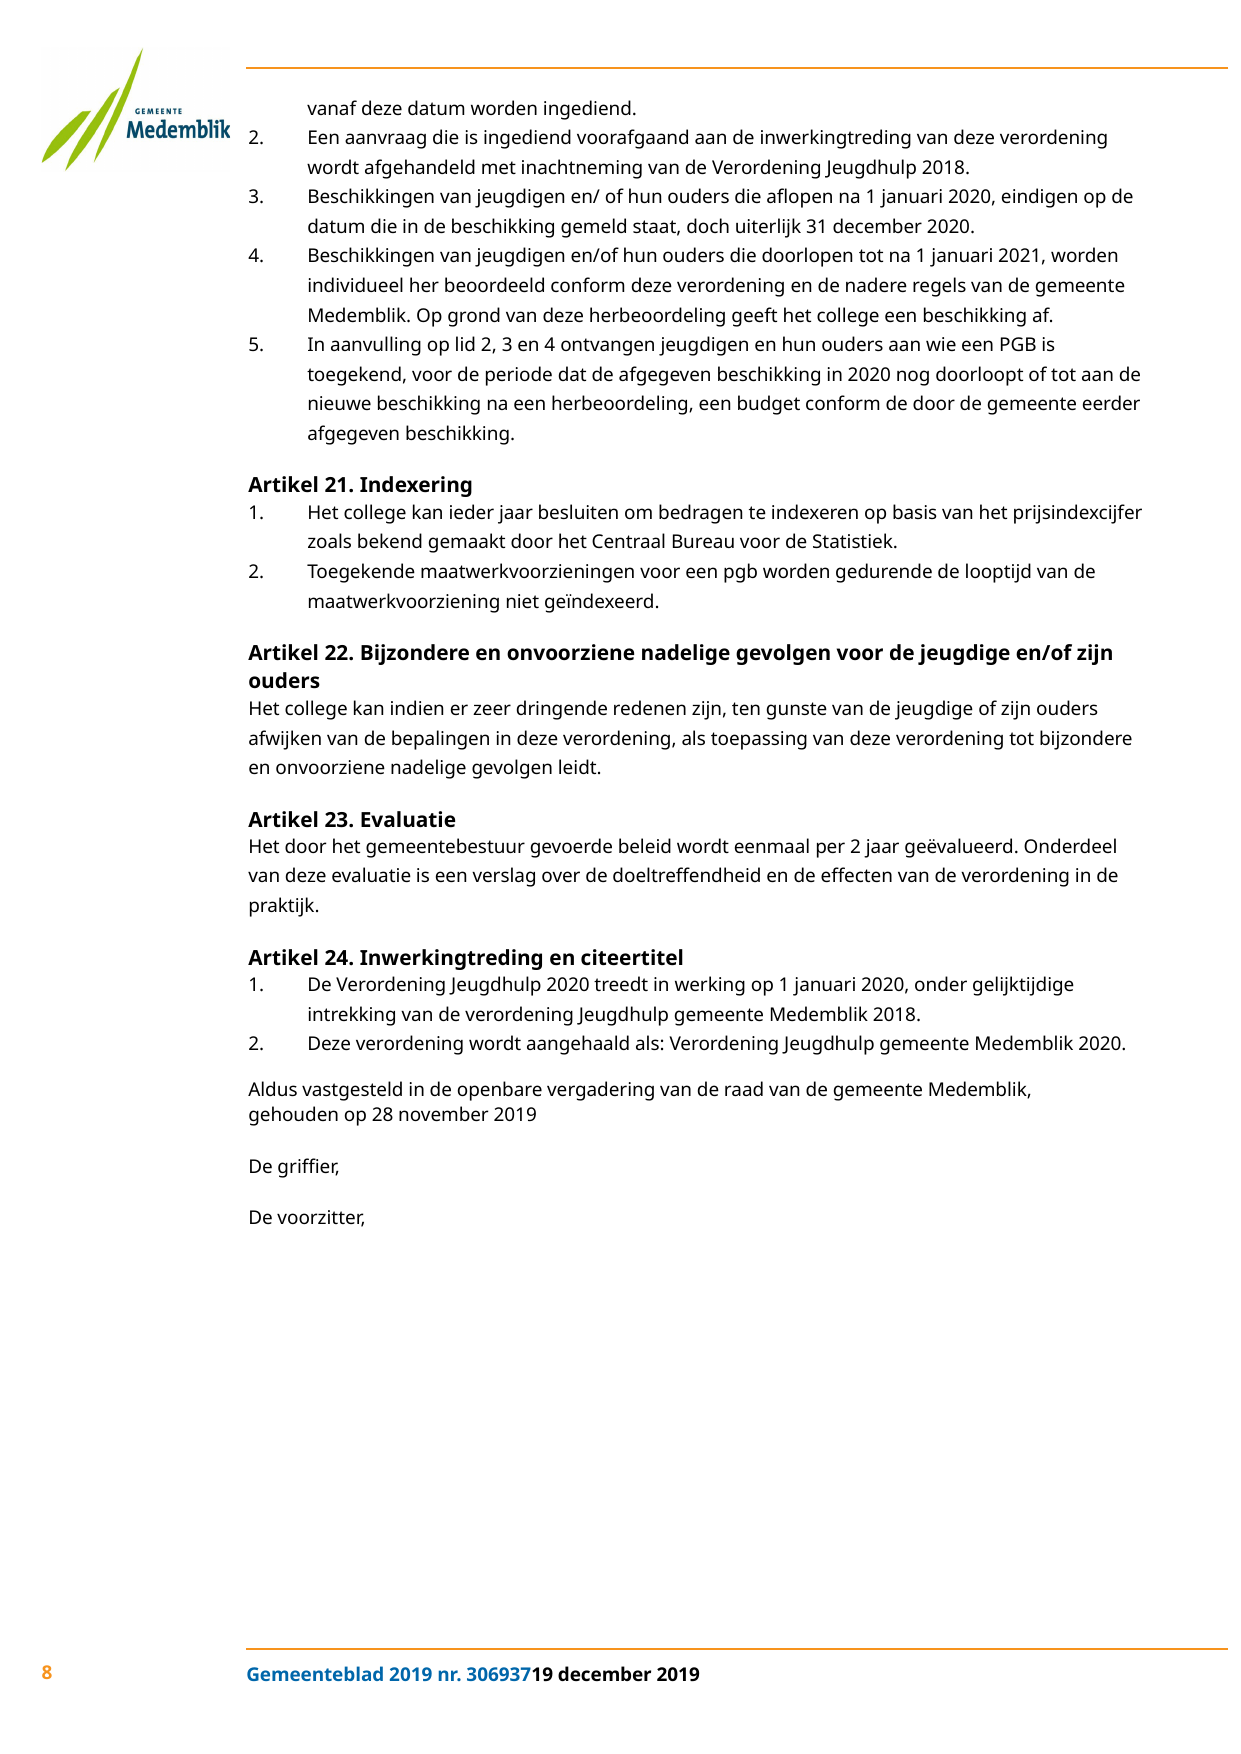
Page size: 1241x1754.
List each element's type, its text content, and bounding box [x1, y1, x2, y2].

text Het door het gemeentebestuur gevoerde beleid wordt eenmaal per 2 jaar geëvalueerd. Onderdeel van deze evaluatie is een verslag over de doeltreffendheid en de effecten van de verordening in de praktijk. [248, 833, 1152, 918]
list Het college kan ieder jaar besluiten om bedragen te indexeren op basis van het prijsindexcijfer zoals bekend gemaakt door het Centraal Bureau voor de Statistiek. [248, 499, 1152, 554]
list vanaf deze datum worden ingediend. [248, 95, 1152, 121]
text Aldus vastgesteld in de openbare vergadering van de raad van de gemeente Medemblik, [248, 1076, 1152, 1102]
picture [41, 47, 231, 172]
list Toegekende maatwerkvoorzieningen voor een pgb worden gedurende de looptijd van de maatwerkvoorziening niet geïndexeerd. [248, 558, 1152, 613]
list Beschikkingen van jeugdigen en/ of hun ouders die aflopen na 1 januari 2020, eindigen op de datum die in de beschikking gemeld staat, doch uiterlijk 31 december 2020. [248, 183, 1152, 239]
list Deze verordening wordt aangehaald als: Verordening Jeugdhulp gemeente Medemblik 2020. [248, 1030, 1152, 1056]
list Beschikkingen van jeugdigen en/of hun ouders die doorlopen tot na 1 januari 2021, worden individueel her beoordeeld conform deze verordening en de nadere regels van de gemeente Medemblik. Op grond van deze herbeoordeling geeft het college een beschikking af. [248, 243, 1152, 328]
text Artikel 22. Bijzondere en onvoorziene nadelige gevolgen voor de jeugdige en/of zijn ouders [248, 638, 1152, 695]
text Artikel 24. Inwerkingtreding en citeertitel [248, 943, 1152, 971]
list In aanvulling op lid 2, 3 en 4 ontvangen jeugdigen en hun ouders aan wie een PGB is toegekend, voor de periode dat de afgegeven beschikking in 2020 nog doorloopt of tot aan de nieuwe beschikking na een herbeoordeling, een budget conform de door de gemeente eerder afgegeven beschikking. [248, 331, 1152, 446]
list Een aanvraag die is ingediend voorafgaand aan de inwerkingtreding van deze verordening wordt afgehandeld met inachtneming van de Verordening Jeugdhulp 2018. [248, 124, 1152, 180]
text De griffier, [248, 1153, 1152, 1179]
text Artikel 23. Evaluatie [248, 805, 1152, 833]
text Het college kan indien er zeer dringende redenen zijn, ten gunste van de jeugdige of zijn ouders afwijken van de bepalingen in deze verordening, als toepassing van deze verordening tot bijzondere en onvoorziene nadelige gevolgen leidt. [248, 695, 1152, 780]
list De Verordening Jeugdhulp 2020 treedt in werking op 1 januari 2020, onder gelijktijdige intrekking van de verordening Jeugdhulp gemeente Medemblik 2018. [248, 971, 1152, 1026]
text De voorzitter, [248, 1204, 1152, 1230]
text gehouden op 28 november 2019 [248, 1102, 1152, 1127]
text Artikel 21. Indexering [248, 471, 1152, 499]
